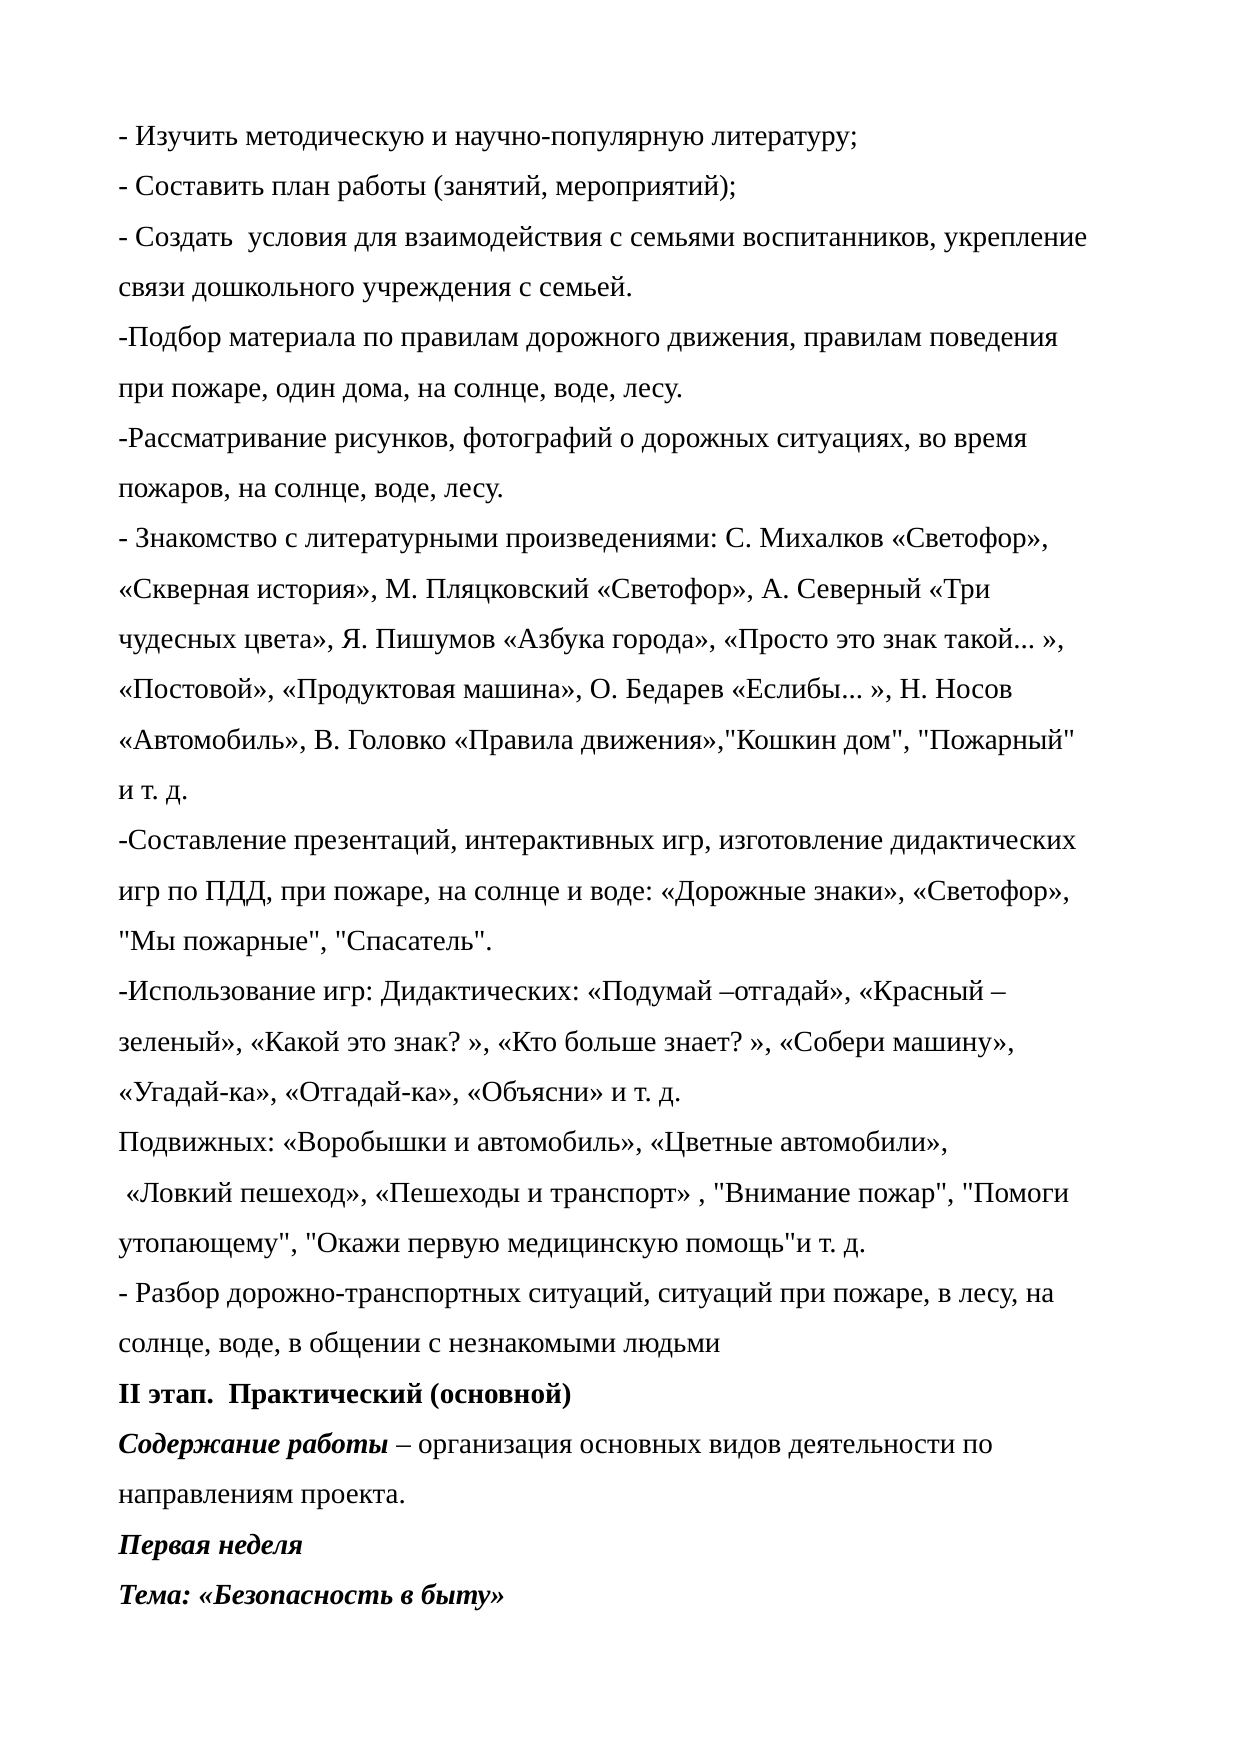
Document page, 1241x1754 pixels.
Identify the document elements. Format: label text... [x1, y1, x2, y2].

text -Подбор материала по правилам дорожного движения, правилам поведения [118, 319, 1122, 353]
text зеленый», «Какой это знак? », «Кто больше знает? », «Собери машину», «Угадай-ка», «Отгадай-ка», «Объясни» и т. д. [118, 1024, 1122, 1108]
text при пожаре, один дома, на солнце, воде, лесу. [118, 370, 1122, 403]
text "Мы пожарные", "Спасатель". [118, 923, 1122, 957]
text - Знакомство с литературными произведениями: С. Михалков «Светофор», [118, 521, 1122, 554]
text пожаров, на солнце, воде, лесу. [118, 470, 1122, 504]
text - Изучить методическую и научно-популярную литературу; [118, 118, 1109, 152]
text Подвижных: «Воробышки и автомобиль», «Цветные автомобили», [118, 1124, 1122, 1158]
text -Составление презентаций, интерактивных игр, изготовление дидактических [118, 822, 1122, 856]
text - Разбор дорожно-транспортных ситуаций, ситуаций при пожаре, в лесу, на [118, 1275, 1122, 1309]
text Тема: «Безопасность в быту» [118, 1577, 1122, 1611]
text и т. д. [118, 772, 1122, 806]
text «Постовой», «Продуктовая машина», О. Бедарев «Еслибы... », Н. Носов «Автомобиль», В. Головко «Правила движения»,"Кошкин дом", "Пожарный" [118, 672, 1122, 755]
text «Ловкий пешеход», «Пешеходы и транспорт» , "Внимание пожар", "Помоги [118, 1175, 1122, 1208]
text -Рассматривание рисунков, фотографий о дорожных ситуациях, во время [118, 420, 1122, 453]
text II этап. Практический (основной) [118, 1376, 1122, 1409]
text чудесных цвета», Я. Пишумов «Азбука города», «Просто это знак такой... », [118, 621, 1122, 655]
text - Создать условия для взаимодействия с семьями воспитанников, укрепление связи дошкольного учреждения с семьей. [118, 219, 1122, 303]
text -Использование игр: Дидактических: «Подумай –отгадай», «Красный – [118, 973, 1122, 1007]
text Первая неделя [118, 1527, 1122, 1560]
text игр по ПДД, при пожаре, на солнце и воде: «Дорожные знаки», «Светофор», [118, 873, 1122, 906]
text - Составить план работы (занятий, мероприятий); [118, 168, 1109, 202]
text утопающему", "Окажи первую медицинскую помощь"и т. д. [118, 1225, 1122, 1258]
text Содержание работы – организация основных видов деятельности по направлениям проекта. [118, 1426, 1122, 1510]
text «Скверная история», М. Пляцковский «Светофор», А. Северный «Три [118, 571, 1122, 604]
text солнце, воде, в общении с незнакомыми людьми [118, 1326, 1122, 1359]
